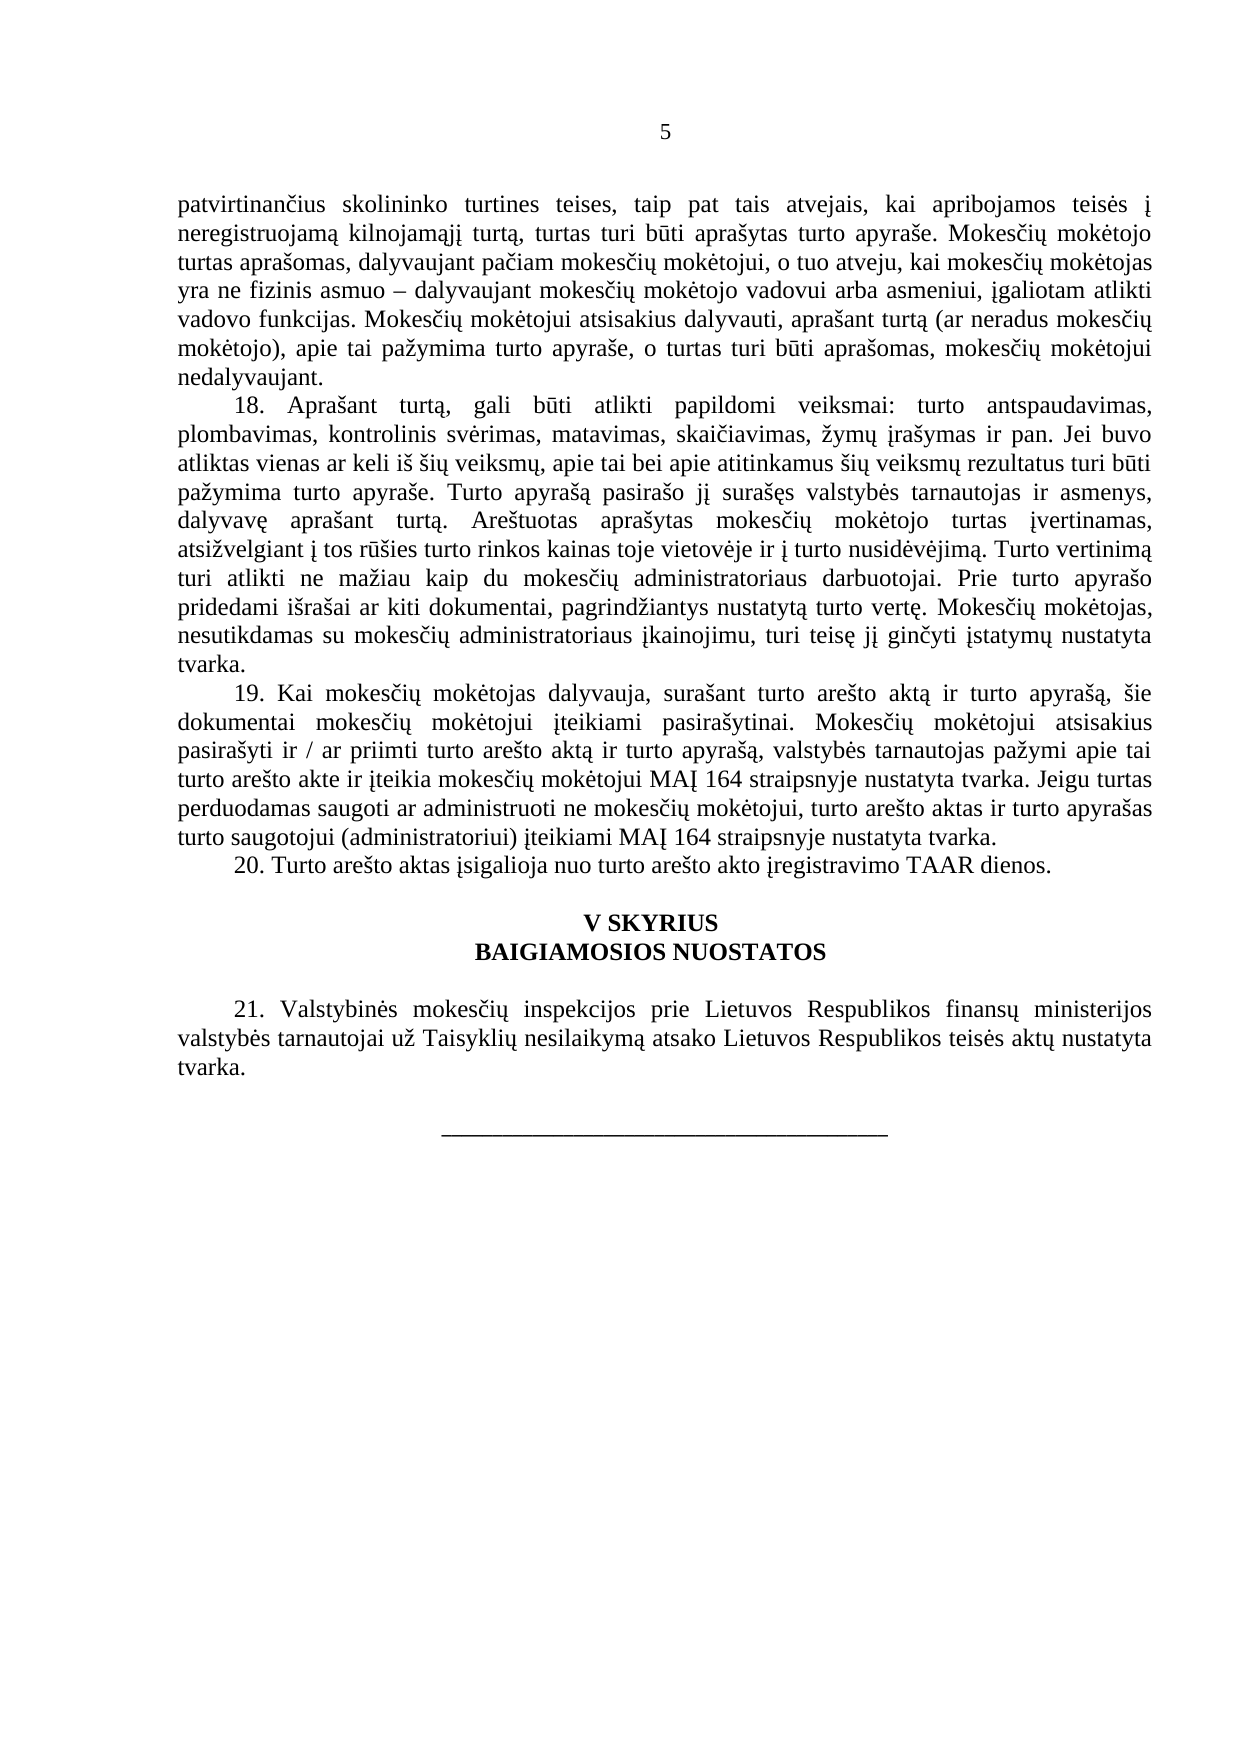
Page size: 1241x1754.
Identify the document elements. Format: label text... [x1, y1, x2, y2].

text V SKYRIUS [177, 908, 1124, 937]
text ____________________________________________ [177, 1109, 1153, 1141]
text 18. Aprašant turtą, gali būti atlikti papildomi veiksmai: turto antspaudavimas, plombavimas, kontrolinis svėrimas, matavimas, skaičiavimas, žymų įrašymas ir pan. Jei buvo atliktas vienas ar keli iš šių veiksmų, apie tai bei apie atitinkamus šių veiksmų rezultatus turi būti pažymima turto apyraše. Turto apyrašą pasirašo jį surašęs valstybės tarnautojas ir asmenys, dalyvavę aprašant turtą. Areštuotas aprašytas mokesčių mokėtojo turtas įvertinamas, atsižvelgiant į tos rūšies turto rinkos kainas toje vietovėje ir į turto nusidėvėjimą. Turto vertinimą turi atlikti ne mažiau kaip du mokesčių administratoriaus darbuotojai. Prie turto apyrašo pridedami išrašai ar kiti dokumentai, pagrindžiantys nustatytą turto vertę. Mokesčių mokėtojas, nesutikdamas su mokesčių administratoriaus įkainojimu, turi teisę jį ginčyti įstatymų nustatyta tvarka. [177, 391, 1153, 678]
text patvirtinančius skolininko turtines teises, taip pat tais atvejais, kai apribojamos teisės į neregistruojamą kilnojamąjį turtą, turtas turi būti aprašytas turto apyraše. Mokesčių mokėtojo turtas aprašomas, dalyvaujant pačiam mokesčių mokėtojui, o tuo atveju, kai mokesčių mokėtojas yra ne fizinis asmuo – dalyvaujant mokesčių mokėtojo vadovui arba asmeniui, įgaliotam atlikti vadovo funkcijas. Mokesčių mokėtojui atsisakius dalyvauti, aprašant turtą (ar neradus mokesčių mokėtojo), apie tai pažymima turto apyraše, o turtas turi būti aprašomas, mokesčių mokėtojui nedalyvaujant. [177, 189, 1153, 391]
text 20. Turto arešto aktas įsigalioja nuo turto arešto akto įregistravimo TAAR dienos. [177, 851, 1153, 879]
text 21. Valstybinės mokesčių inspekcijos prie Lietuvos Respublikos finansų ministerijos valstybės tarnautojai už Taisyklių nesilaikymą atsako Lietuvos Respublikos teisės aktų nustatyta tvarka. [177, 994, 1153, 1081]
text 19. Kai mokesčių mokėtojas dalyvauja, surašant turto arešto aktą ir turto apyrašą, šie dokumentai mokesčių mokėtojui įteikiami pasirašytinai. Mokesčių mokėtojui atsisakius pasirašyti ir / ar priimti turto arešto aktą ir turto apyrašą, valstybės tarnautojas pažymi apie tai turto arešto akte ir įteikia mokesčių mokėtojui MAĮ 164 straipsnyje nustatyta tvarka. Jeigu turtas perduodamas saugoti ar administruoti ne mokesčių mokėtojui, turto arešto aktas ir turto apyrašas turto saugotojui (administratoriui) įteikiami MAĮ 164 straipsnyje nustatyta tvarka. [177, 678, 1153, 851]
text BAIGIAMOSIOS NUOSTATOS [177, 937, 1124, 966]
